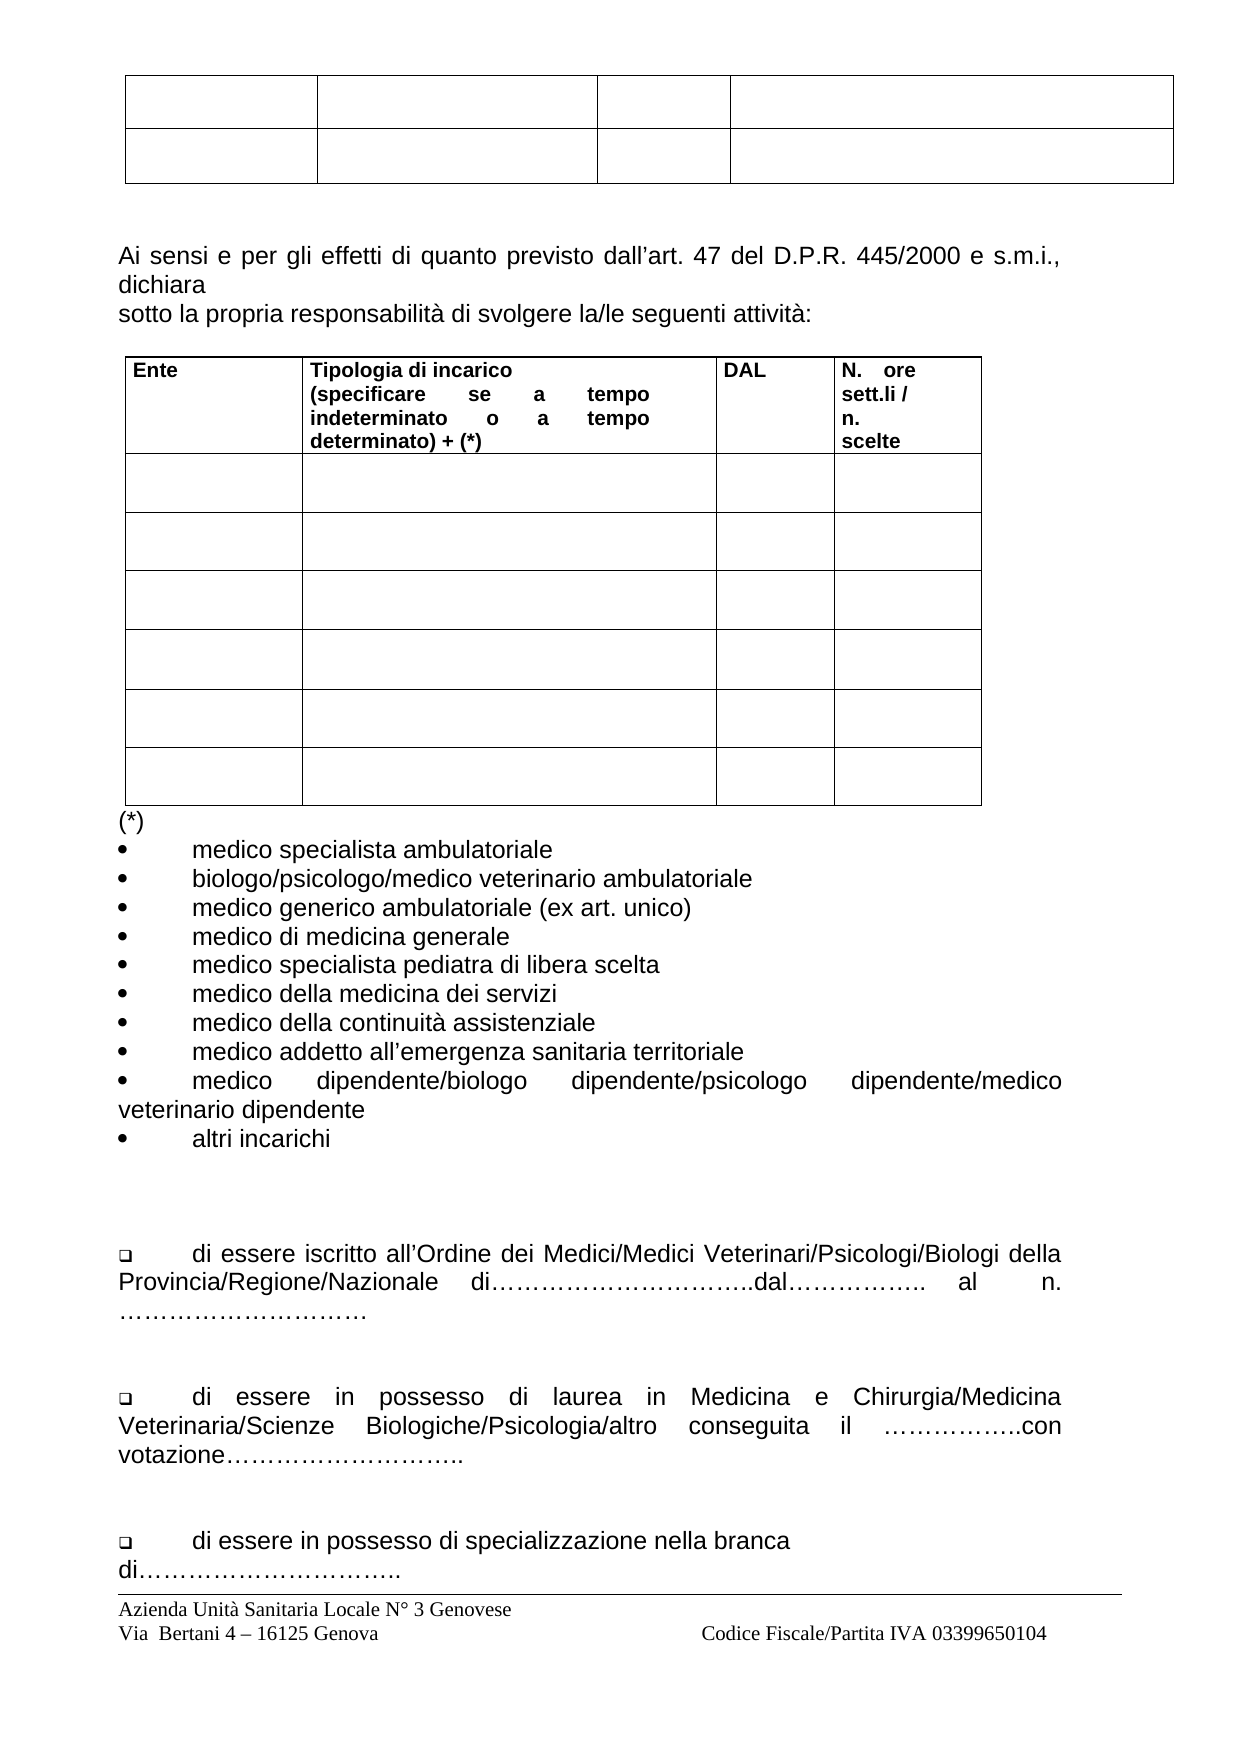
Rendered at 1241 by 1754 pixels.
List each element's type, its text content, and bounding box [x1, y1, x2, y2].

list medico della continuità assistenziale [118, 1008, 1063, 1037]
list di essere in possesso di laurea in Medicina e Chirurgia/Medicina Veterinaria/Scienze Biologiche/Psicologia/altro conseguita il ……………..con votazione……………………….. [118, 1382, 1063, 1469]
text sotto la propria responsabilità di svolgere la/le seguenti attività: [118, 299, 1063, 328]
table_cell [731, 129, 1173, 183]
table_cell [717, 571, 834, 629]
list di essere iscritto all’Ordine dei Medici/Medici Veterinari/Psicologi/Biologi della Provincia/Regione/Nazionale di…………………………..dal…………….. al n. ………………………… [118, 1239, 1063, 1325]
table_cell [835, 571, 981, 629]
table_cell [126, 129, 317, 183]
table_cell [598, 129, 730, 183]
table_cell [303, 690, 716, 747]
table_cell [303, 630, 716, 689]
list medico dipendente/biologo dipendente/psicologo dipendente/medico veterinario dipendente [118, 1066, 1063, 1123]
list biologo/psicologo/medico veterinario ambulatoriale [118, 864, 1063, 893]
table_cell [717, 748, 834, 805]
table_cell [318, 129, 597, 183]
table_cell [717, 513, 834, 570]
table_cell [598, 76, 730, 128]
table_cell [717, 690, 834, 747]
table_header Ente [126, 358, 302, 453]
table_cell [126, 454, 302, 512]
list medico di medicina generale [118, 922, 1063, 951]
table_cell [835, 513, 981, 570]
list di essere in possesso di specializzazione nella branca di………………………….. [118, 1526, 1063, 1584]
list medico addetto all’emergenza sanitaria territoriale [118, 1037, 1063, 1066]
list medico specialista pediatra di libera scelta [118, 951, 1063, 979]
table_cell [318, 76, 597, 128]
table_cell [126, 513, 302, 570]
table_cell [835, 630, 981, 689]
table_cell [126, 76, 317, 128]
list medico della medicina dei servizi [118, 979, 1063, 1008]
table_cell [303, 748, 716, 805]
table_cell [835, 454, 981, 512]
list medico generico ambulatoriale (ex art. unico) [118, 893, 1063, 922]
text (*) [118, 806, 1063, 835]
table_cell [126, 571, 302, 629]
table_header DAL [717, 358, 834, 453]
table_cell [126, 748, 302, 805]
table_cell [835, 748, 981, 805]
table_cell [717, 454, 834, 512]
table_cell [303, 454, 716, 512]
table_cell [126, 690, 302, 747]
table_cell [303, 513, 716, 570]
list altri incarichi [118, 1123, 1063, 1152]
table_cell [126, 630, 302, 689]
table_header Tipologia di incarico (specificare se a tempo indeterminato o a tempo determinato) + (*) [303, 358, 716, 453]
list medico specialista ambulatoriale [118, 835, 1063, 864]
table_cell [731, 76, 1173, 128]
table_cell [717, 630, 834, 689]
text Ai sensi e per gli effetti di quanto previsto dall’art. 47 del D.P.R. 445/2000 e s.m.i., dichiara [118, 241, 1063, 299]
table_cell [835, 690, 981, 747]
table_header N. ore sett.li / n. scelte [835, 358, 981, 453]
table_cell [303, 571, 716, 629]
